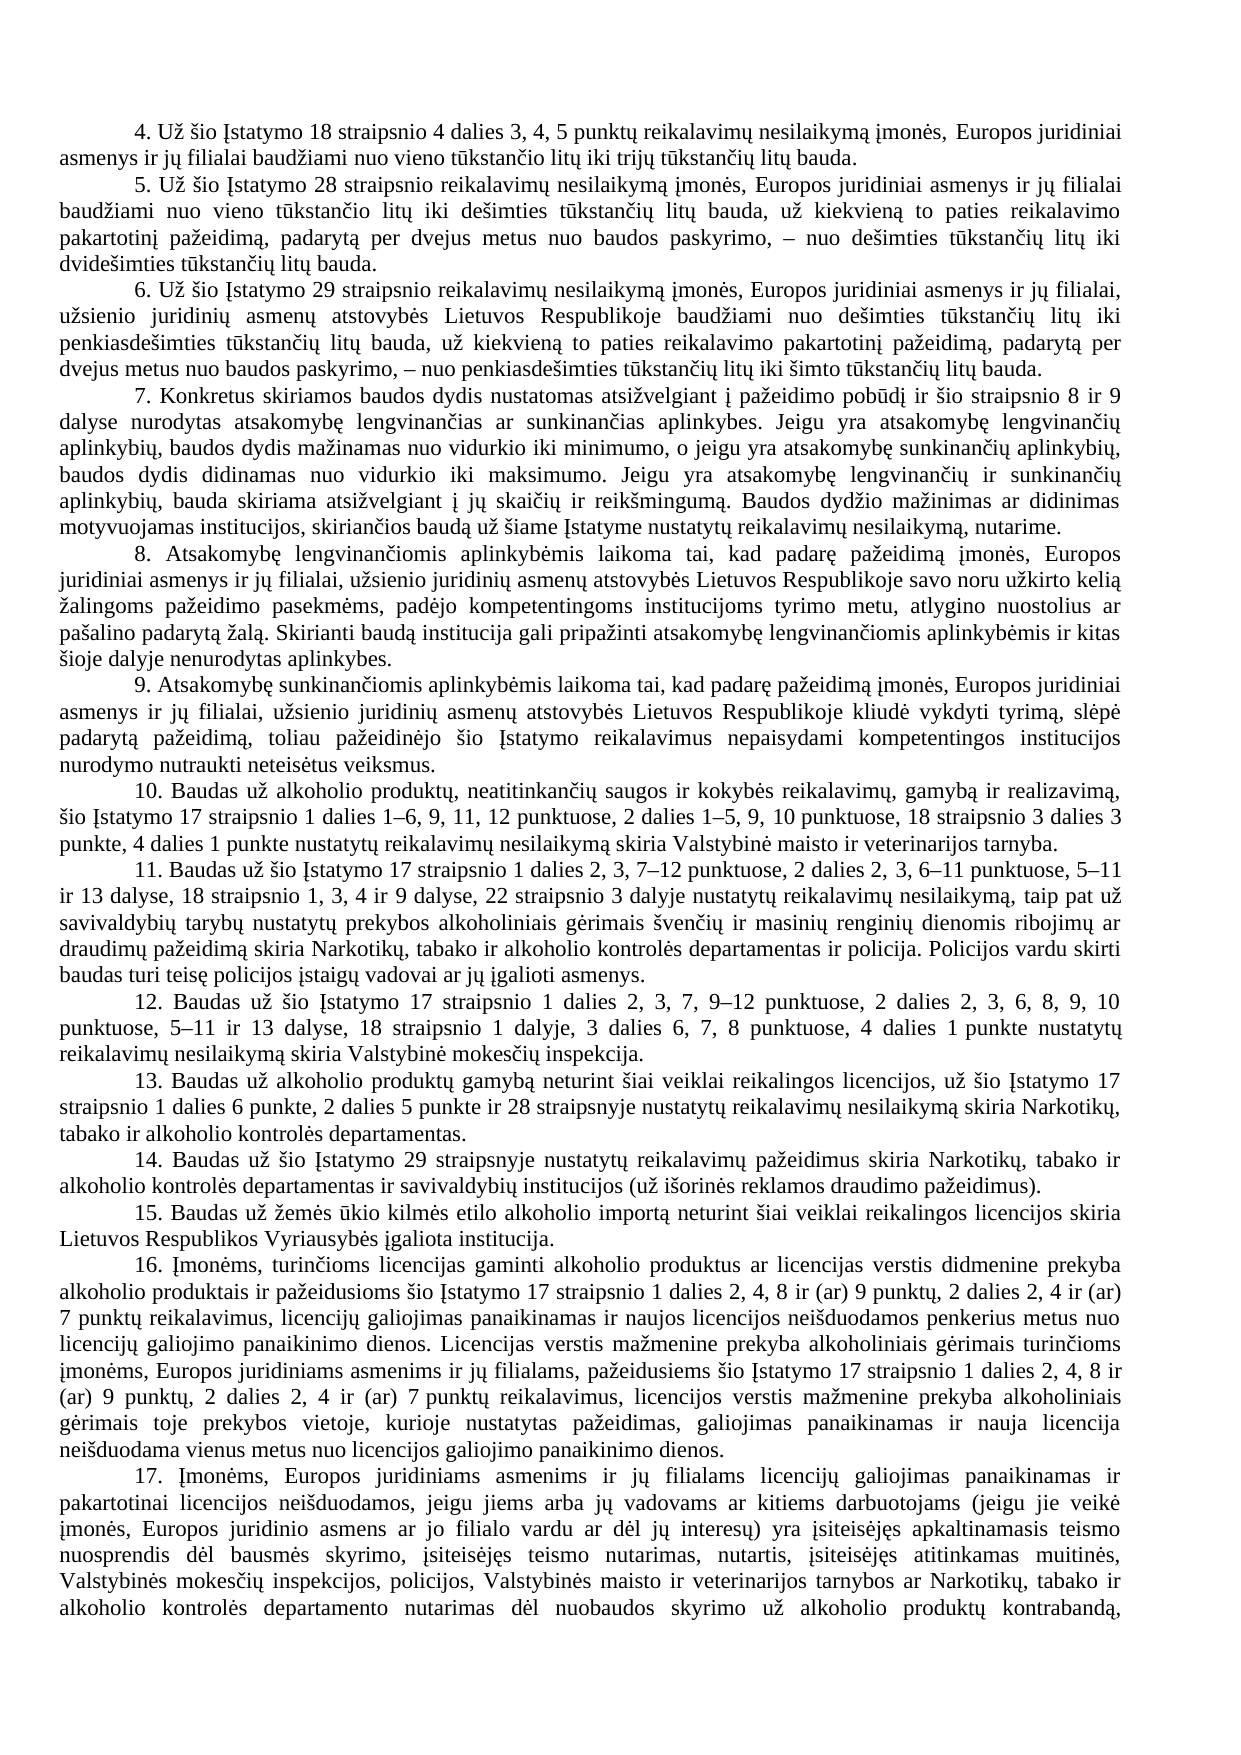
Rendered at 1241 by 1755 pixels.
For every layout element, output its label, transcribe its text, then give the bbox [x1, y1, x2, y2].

text 17. Įmonėms, Europos juridiniams asmenims ir jų filialams licencijų galiojimas panaikinamas ir pakartotinai licencijos neišduodamos, jeigu jiems arba jų vadovams ar kitiems darbuotojams (jeigu jie veikė įmonės, Europos juridinio asmens ar jo filialo vardu ar dėl jų interesų) yra įsiteisėjęs apkaltinamasis teismo nuosprendis dėl bausmės skyrimo, įsiteisėjęs teismo nutarimas, nutartis, įsiteisėjęs atitinkamas muitinės, Valstybinės mokesčių inspekcijos, policijos, Valstybinės maisto ir veterinarijos tarnybos ar Narkotikų, tabako ir alkoholio kontrolės departamento nutarimas dėl nuobaudos skyrimo už alkoholio produktų kontrabandą, [59, 1462, 1122, 1620]
text 6. Už šio Įstatymo 29 straipsnio reikalavimų nesilaikymą įmonės, Europos juridiniai asmenys ir jų filialai, užsienio juridinių asmenų atstovybės Lietuvos Respublikoje baudžiami nuo dešimties tūkstančių litų iki penkiasdešimties tūkstančių litų bauda, už kiekvieną to paties reikalavimo pakartotinį pažeidimą, padarytą per dvejus metus nuo baudos paskyrimo, – nuo penkiasdešimties tūkstančių litų iki šimto tūkstančių litų bauda. [59, 276, 1122, 382]
text 16. Įmonėms, turinčioms licencijas gaminti alkoholio produktus ar licencijas verstis didmenine prekyba alkoholio produktais ir pažeidusioms šio Įstatymo 17 straipsnio 1 dalies 2, 4, 8 ir (ar) 9 punktų, 2 dalies 2, 4 ir (ar) 7 punktų reikalavimus, licencijų galiojimas panaikinamas ir naujos licencijos neišduodamos penkerius metus nuo licencijų galiojimo panaikinimo dienos. Licencijas verstis mažmenine prekyba alkoholiniais gėrimais turinčioms įmonėms, Europos juridiniams asmenims ir jų filialams, pažeidusiems šio Įstatymo 17 straipsnio 1 dalies 2, 4, 8 ir (ar) 9 punktų, 2 dalies 2, 4 ir (ar) 7 punktų reikalavimus, licencijos verstis mažmenine prekyba alkoholiniais gėrimais toje prekybos vietoje, kurioje nustatytas pažeidimas, galiojimas panaikinamas ir nauja licencija neišduodama vienus metus nuo licencijos galiojimo panaikinimo dienos. [59, 1251, 1122, 1462]
text 4. Už šio Įstatymo 18 straipsnio 4 dalies 3, 4, 5 punktų reikalavimų nesilaikymą įmonės, Europos juridiniai asmenys ir jų filialai baudžiami nuo vieno tūkstančio litų iki trijų tūkstančių litų bauda. [59, 118, 1122, 171]
text 11. Baudas už šio Įstatymo 17 straipsnio 1 dalies 2, 3, 7–12 punktuose, 2 dalies 2, 3, 6–11 punktuose, 5–11 ir 13 dalyse, 18 straipsnio 1, 3, 4 ir 9 dalyse, 22 straipsnio 3 dalyje nustatytų reikalavimų nesilaikymą, taip pat už savivaldybių tarybų nustatytų prekybos alkoholiniais gėrimais švenčių ir masinių renginių dienomis ribojimų ar draudimų pažeidimą skiria Narkotikų, tabako ir alkoholio kontrolės departamentas ir policija. Policijos vardu skirti baudas turi teisę policijos įstaigų vadovai ar jų įgalioti asmenys. [59, 856, 1122, 988]
text 14. Baudas už šio Įstatymo 29 straipsnyje nustatytų reikalavimų pažeidimus skiria Narkotikų, tabako ir alkoholio kontrolės departamentas ir savivaldybių institucijos (už išorinės reklamos draudimo pažeidimus). [59, 1146, 1122, 1199]
text 10. Baudas už alkoholio produktų, neatitinkančių saugos ir kokybės reikalavimų, gamybą ir realizavimą, šio Įstatymo 17 straipsnio 1 dalies 1–6, 9, 11, 12 punktuose, 2 dalies 1–5, 9, 10 punktuose, 18 straipsnio 3 dalies 3 punkte, 4 dalies 1 punkte nustatytų reikalavimų nesilaikymą skiria Valstybinė maisto ir veterinarijos tarnyba. [59, 777, 1122, 856]
text 8. Atsakomybę lengvinančiomis aplinkybėmis laikoma tai, kad padarę pažeidimą įmonės, Europos juridiniai asmenys ir jų filialai, užsienio juridinių asmenų atstovybės Lietuvos Respublikoje savo noru užkirto kelią žalingoms pažeidimo pasekmėms, padėjo kompetentingoms institucijoms tyrimo metu, atlygino nuostolius ar pašalino padarytą žalą. Skirianti baudą institucija gali pripažinti atsakomybę lengvinančiomis aplinkybėmis ir kitas šioje dalyje nenurodytas aplinkybes. [59, 540, 1122, 672]
text 9. Atsakomybę sunkinančiomis aplinkybėmis laikoma tai, kad padarę pažeidimą įmonės, Europos juridiniai asmenys ir jų filialai, užsienio juridinių asmenų atstovybės Lietuvos Respublikoje kliudė vykdyti tyrimą, slėpė padarytą pažeidimą, toliau pažeidinėjo šio Įstatymo reikalavimus nepaisydami kompetentingos institucijos nurodymo nutraukti neteisėtus veiksmus. [59, 672, 1122, 777]
text 7. Konkretus skiriamos baudos dydis nustatomas atsižvelgiant į pažeidimo pobūdį ir šio straipsnio 8 ir 9 dalyse nurodytas atsakomybę lengvinančias ar sunkinančias aplinkybes. Jeigu yra atsakomybę lengvinančių aplinkybių, baudos dydis mažinamas nuo vidurkio iki minimumo, o jeigu yra atsakomybę sunkinančių aplinkybių, baudos dydis didinamas nuo vidurkio iki maksimumo. Jeigu yra atsakomybę lengvinančių ir sunkinančių aplinkybių, bauda skiriama atsižvelgiant į jų skaičių ir reikšmingumą. Baudos dydžio mažinimas ar didinimas motyvuojamas institucijos, skiriančios baudą už šiame Įstatyme nustatytų reikalavimų nesilaikymą, nutarime. [59, 382, 1122, 540]
text 13. Baudas už alkoholio produktų gamybą neturint šiai veiklai reikalingos licencijos, už šio Įstatymo 17 straipsnio 1 dalies 6 punkte, 2 dalies 5 punkte ir 28 straipsnyje nustatytų reikalavimų nesilaikymą skiria Narkotikų, tabako ir alkoholio kontrolės departamentas. [59, 1067, 1122, 1146]
text 15. Baudas už žemės ūkio kilmės etilo alkoholio importą neturint šiai veiklai reikalingos licencijos skiria Lietuvos Respublikos Vyriausybės įgaliota institucija. [59, 1199, 1122, 1251]
text 5. Už šio Įstatymo 28 straipsnio reikalavimų nesilaikymą įmonės, Europos juridiniai asmenys ir jų filialai baudžiami nuo vieno tūkstančio litų iki dešimties tūkstančių litų bauda, už kiekvieną to paties reikalavimo pakartotinį pažeidimą, padarytą per dvejus metus nuo baudos paskyrimo, – nuo dešimties tūkstančių litų iki dvidešimties tūkstančių litų bauda. [59, 171, 1122, 276]
text 12. Baudas už šio Įstatymo 17 straipsnio 1 dalies 2, 3, 7, 9–12 punktuose, 2 dalies 2, 3, 6, 8, 9, 10 punktuose, 5–11 ir 13 dalyse, 18 straipsnio 1 dalyje, 3 dalies 6, 7, 8 punktuose, 4 dalies 1 punkte nustatytų reikalavimų nesilaikymą skiria Valstybinė mokesčių inspekcija. [59, 988, 1122, 1067]
